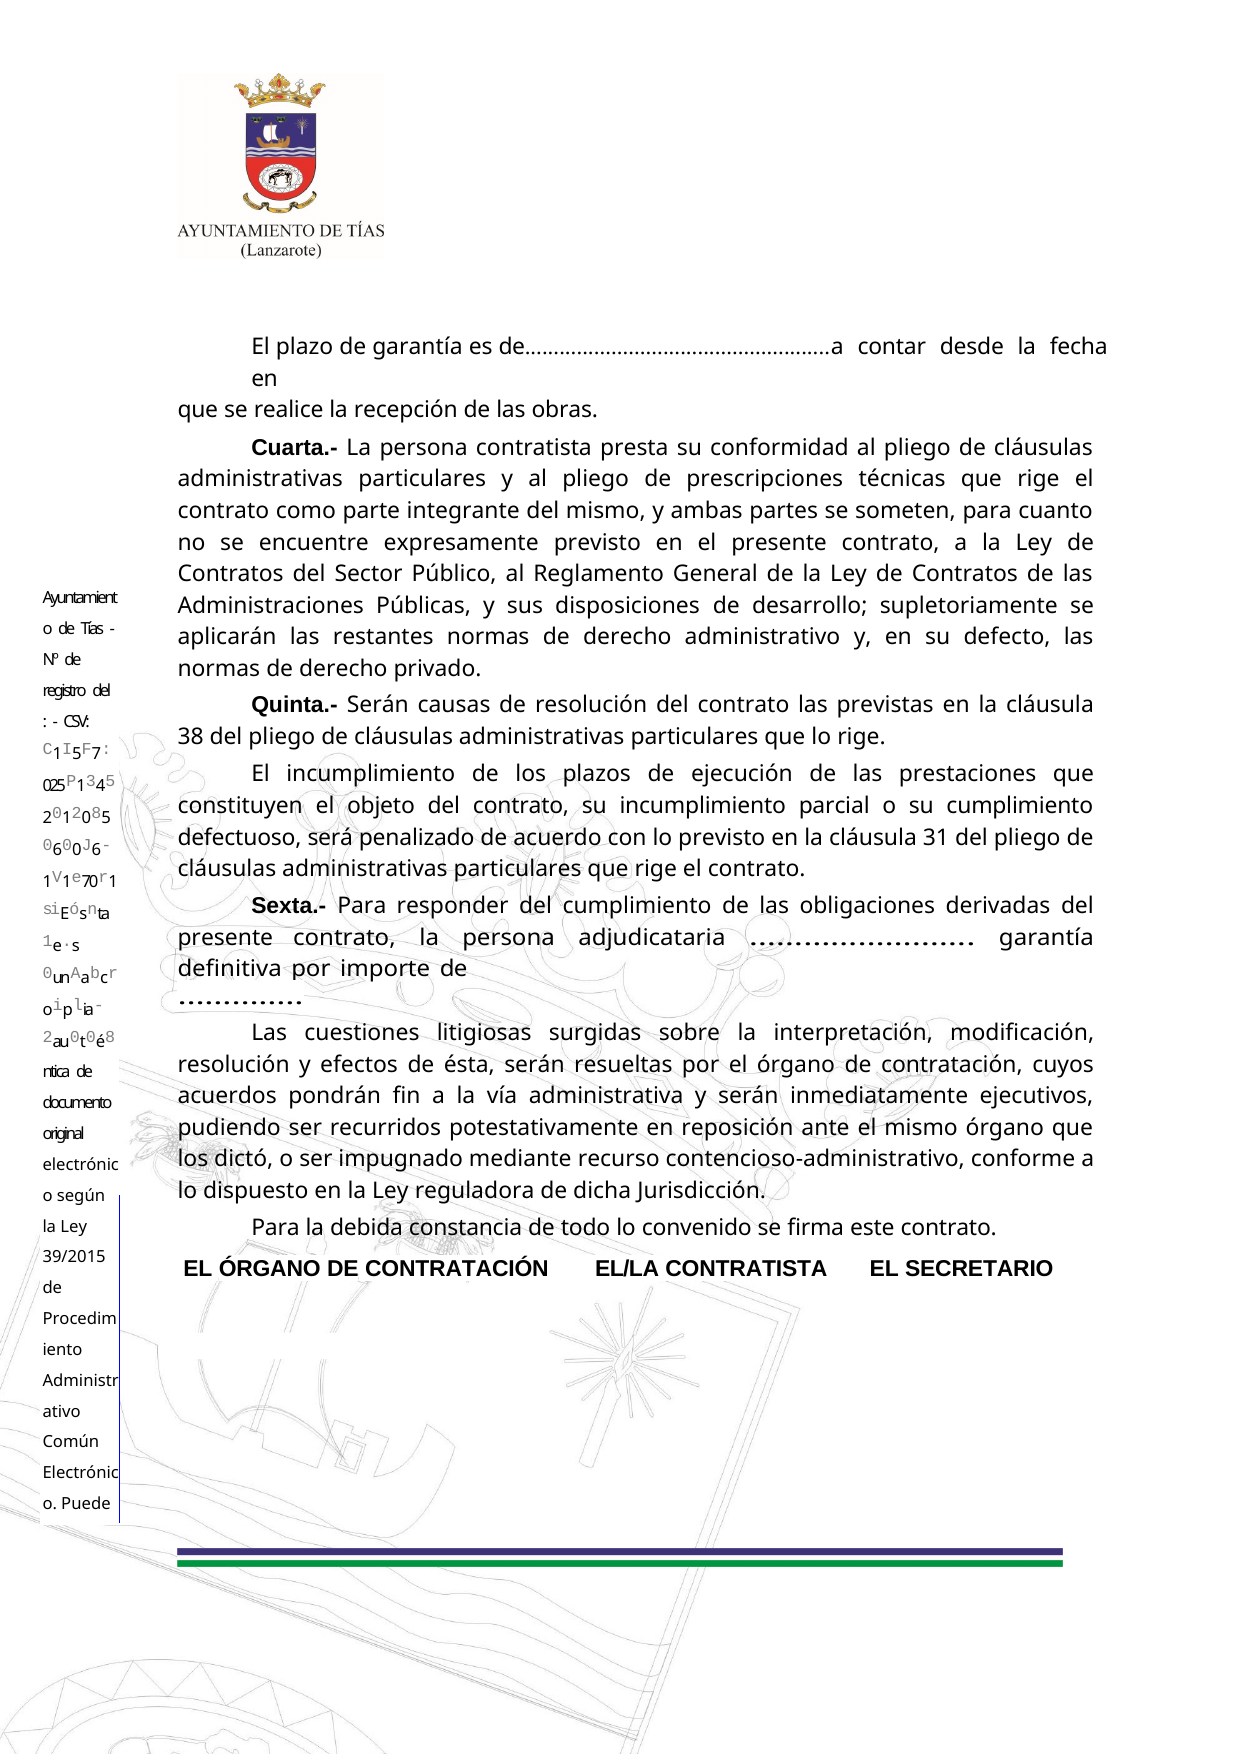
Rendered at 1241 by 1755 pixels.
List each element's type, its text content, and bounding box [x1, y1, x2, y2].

text Para la debida constancia de todo lo convenido se firma este contrato. [995, 1211, 1108, 1242]
text El plazo de garantía es de a contar desde la fecha en [251, 330, 1108, 393]
text Cuarta.- La persona contratista presta su conformidad al pliego de cláusulas administrativas particulares y al pliego de prescripciones técnicas que rige el contrato como parte integrante del mismo, y ambas partes se someten, para cuanto no se encuentre expresamente previsto en el presente contrato, a la Ley de Contratos del Sector Público, al Reglamento General de la Ley de Contratos de las Administraciones Públicas, y sus disposiciones de desarrollo; supletoriamente se aplicarán las restantes normas de derecho administrativo y, en su defecto, las normas de derecho privado. [177, 431, 1094, 683]
subtitle EL ÓRGANO DE CONTRATACIÓN EL/LA CONTRATISTA EL SECRETARIO [995, 1255, 1108, 1281]
text Quinta.- Serán causas de resolución del contrato las previstas en la cláusula 38 del pliego de cláusulas administrativas particulares que lo rige. [177, 688, 1094, 751]
text El incumplimiento de los plazos de ejecución de las prestaciones que constituyen el objeto del contrato, su incumplimiento parcial o su cumplimiento defectuoso, será penalizado de acuerdo con lo previsto en la cláusula 31 del pliego de cláusulas administrativas particulares que rige el contrato. [995, 757, 1094, 883]
text ………….. [995, 984, 1108, 1009]
text Sexta.- Para responder del cumplimiento de las obligaciones derivadas del presente contrato, la persona adjudicataria ……………………. garantía definitiva por importe de [995, 889, 1094, 983]
text Las cuestiones litigiosas surgidas sobre la interpretación, modificación, resolución y efectos de ésta, serán resueltas por el órgano de contratación, cuyos acuerdos pondrán fin a la vía administrativa y serán inmediatamente ejecutivos, pudiendo ser recurridos potestativamente en reposición ante el mismo órgano que los dictó, o ser impugnado mediante recurso contencioso-administrativo, conforme a lo dispuesto en la Ley reguladora de dicha Jurisdicción. [995, 1016, 1094, 1205]
text Ayuntamiento de Tías - Nº de registro del : - CSV: C1I5F7:025P134520120850600J6-1V1e70r1siEósnta 1e.s 0unAabcroiplia-2au0t0é8ntica de documento original electrónico según la Ley 39/2015 de Procedimiento Administrativo Común Electrónico. Puede comprobar su autenticidad en: [42, 586, 119, 1525]
text que se realice la recepción de las obras. [177, 393, 1108, 424]
